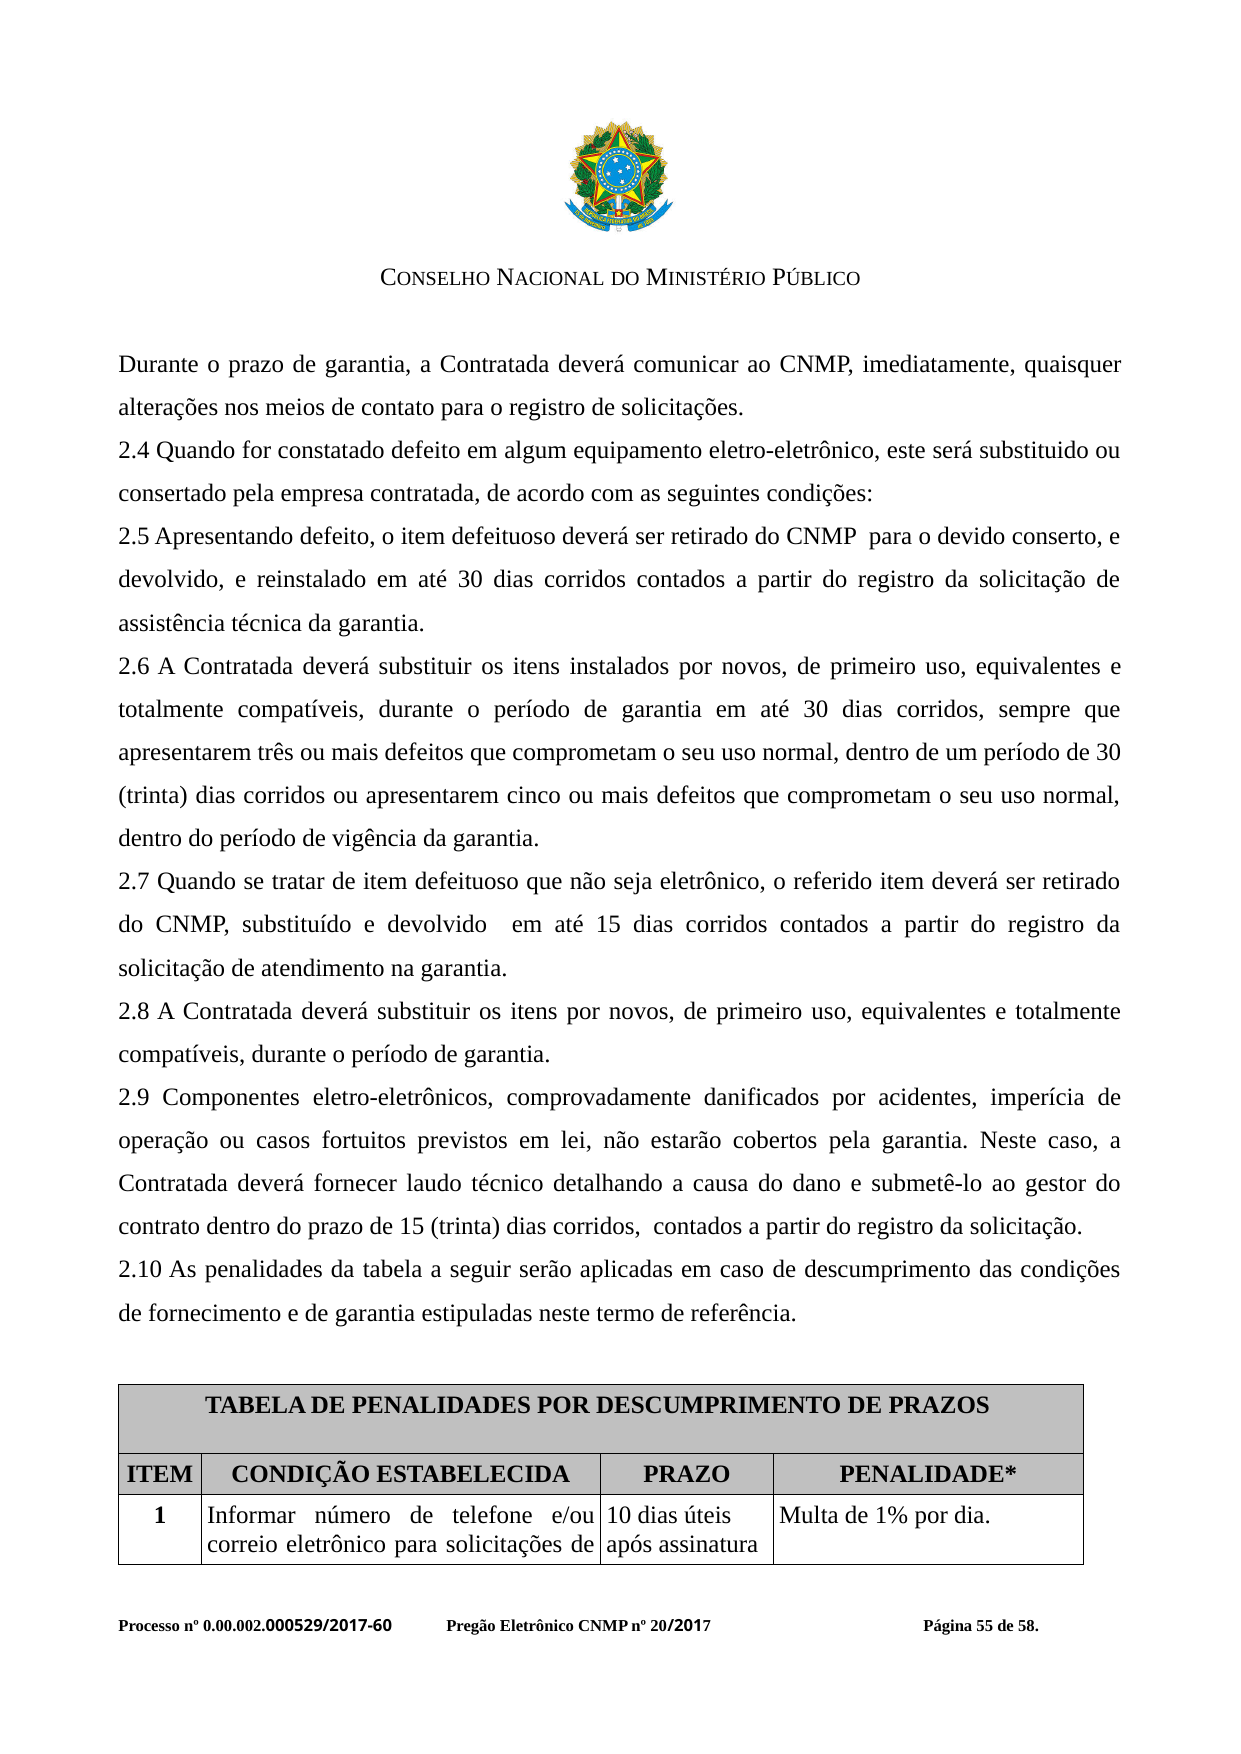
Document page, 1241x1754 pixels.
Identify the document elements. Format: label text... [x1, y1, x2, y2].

text 2.6 A Contratada deverá substituir os itens instalados por novos, de primeiro uso, equivalentes e totalmente compatíveis, durante o período de garantia em até 30 dias corridos, sempre que apresentarem três ou mais defeitos que comprometam o seu uso normal, dentro de um período de 30 (trinta) dias corridos ou apresentarem cinco ou mais defeitos que comprometam o seu uso normal, dentro do período de vigência da garantia. [118, 651, 1122, 852]
text 2.8 A Contratada deverá substituir os itens por novos, de primeiro uso, equivalentes e totalmente compatíveis, durante o período de garantia. [118, 996, 1122, 1068]
table_cell PRAZO [601, 1454, 773, 1494]
text 2.5 Apresentando defeito, o item defeituoso deverá ser retirado do CNMP para o devido conserto, e devolvido, e reinstalado em até 30 dias corridos contados a partir do registro da solicitação de assistência técnica da garantia. [118, 521, 1122, 636]
text 2.7 Quando se tratar de item defeituoso que não seja eletrônico, o referido item deverá ser retirado do CNMP, substituído e devolvido em até 15 dias corridos contados a partir do registro da solicitação de atendimento na garantia. [118, 866, 1122, 981]
text Durante o prazo de garantia, a Contratada deverá comunicar ao CNMP, imediatamente, quaisquer alterações nos meios de contato para o registro de solicitações. [118, 349, 1122, 421]
table_cell ITEM [119, 1454, 201, 1494]
text 2.4 Quando for constatado defeito em algum equipamento eletro-eletrônico, este será substituido ou consertado pela empresa contratada, de acordo com as seguintes condições: [118, 435, 1122, 507]
table_header TABELA DE PENALIDADES POR DESCUMPRIMENTO DE PRAZOS [119, 1385, 1083, 1453]
table_cell PENALIDADE* [774, 1454, 1083, 1494]
table_cell Multa de 1% por dia. [774, 1495, 1083, 1563]
table_cell Informar número de telefone e/ou correio eletrônico para solicitações de [202, 1495, 600, 1563]
table_cell CONDIÇÃO ESTABELECIDA [202, 1454, 600, 1494]
text 2.10 As penalidades da tabela a seguir serão aplicadas em caso de descumprimento das condições de fornecimento e de garantia estipuladas neste termo de referência. [118, 1254, 1122, 1326]
text 2.9 Componentes eletro-eletrônicos, comprovadamente danificados por acidentes, imperícia de operação ou casos fortuitos previstos em lei, não estarão cobertos pela garantia. Neste caso, a Contratada deverá fornecer laudo técnico detalhando a causa do dano e submetê-lo ao gestor do contrato dentro do prazo de 15 (trinta) dias corridos, contados a partir do registro da solicitação. [118, 1082, 1122, 1240]
table_cell 1 [119, 1495, 201, 1563]
table_cell 10 dias úteis após assinatura [601, 1495, 773, 1563]
